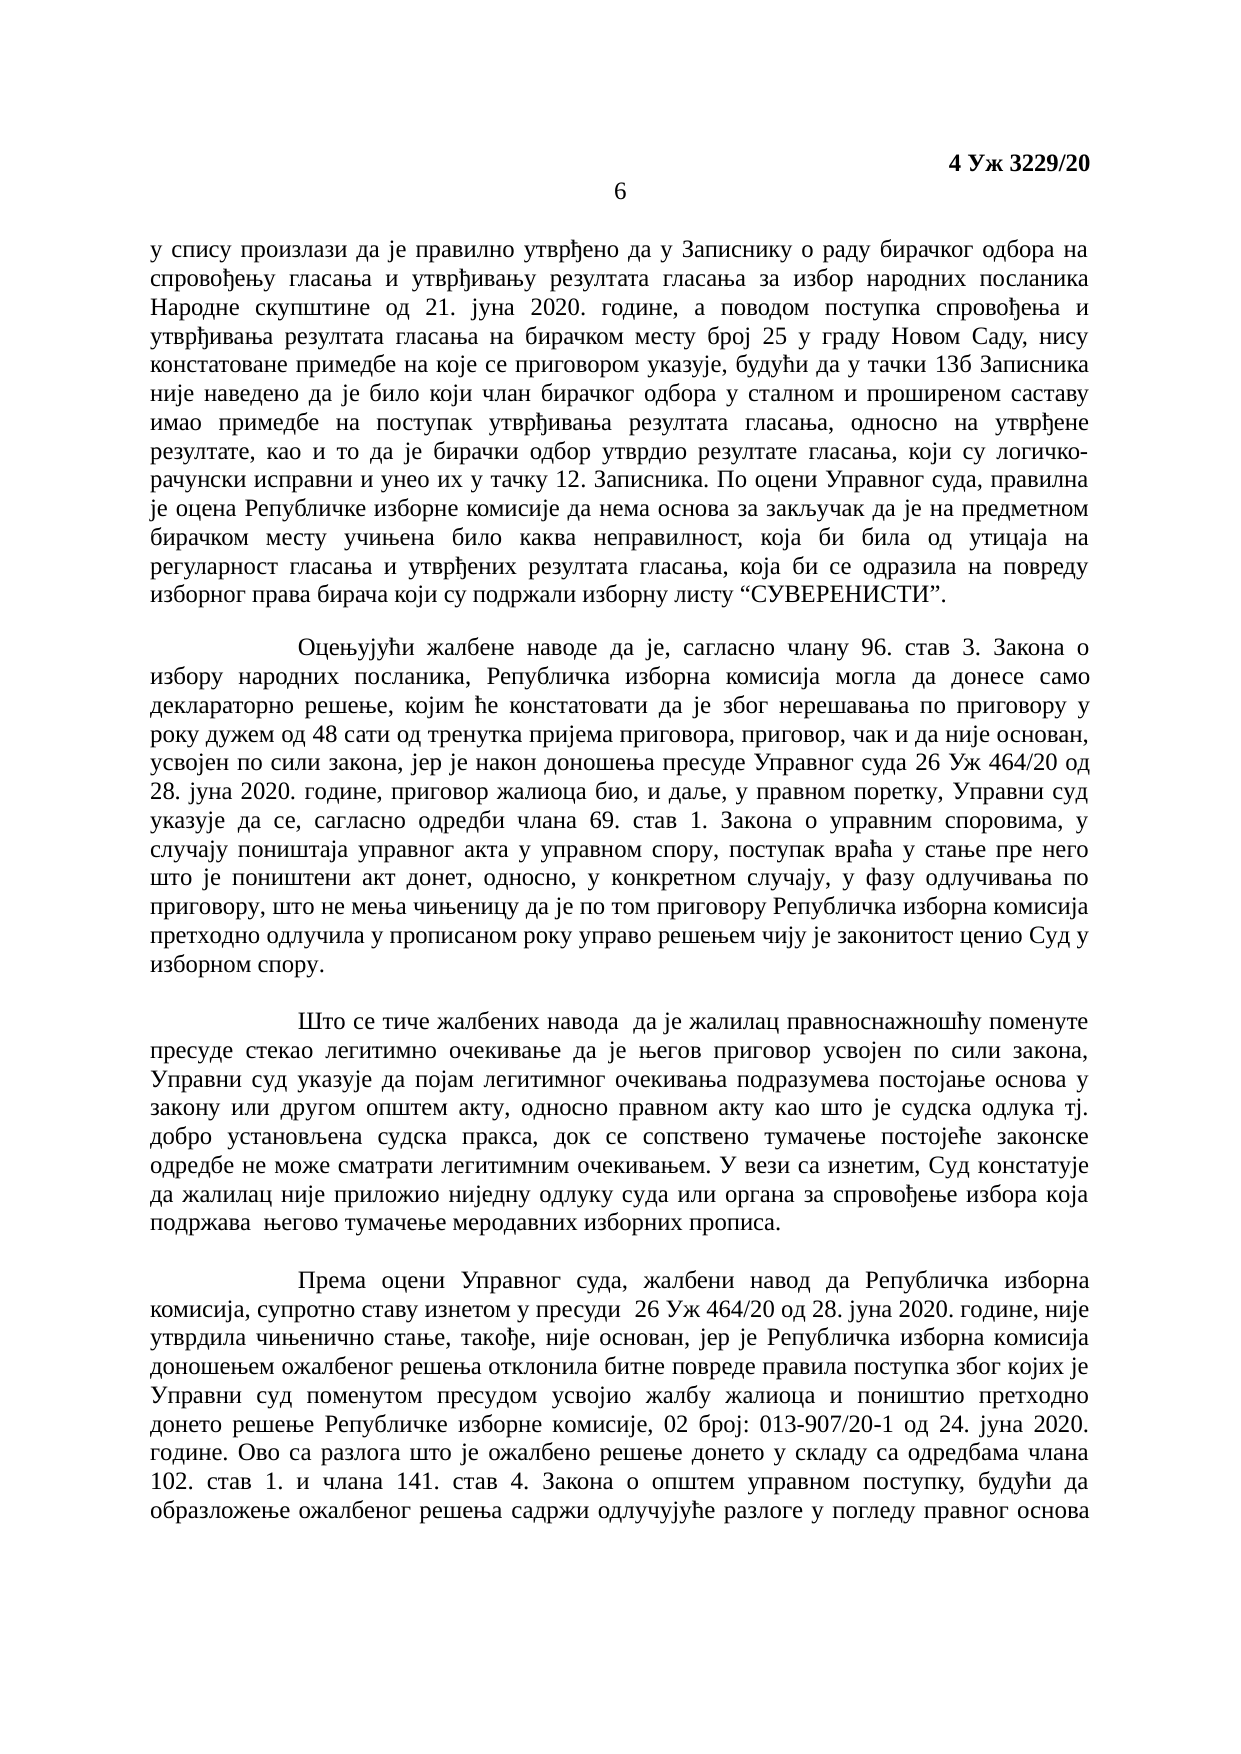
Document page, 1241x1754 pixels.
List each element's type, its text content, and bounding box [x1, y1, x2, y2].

text Према оцени Управног суда, жалбени навод да Републичка изборна комисија, супротно ставу изнетом у пресуди 26 Уж 464/20 од 28. јуна 2020. године, није утврдила чињенично стање, такође, није основан, јер је Републичка изборна комисија доношењем ожалбеног решења отклонила битне повреде правила поступка због којих је Управни суд поменутом пресудом усвојио жалбу жалиоца и поништио претходно донето решење Републичке изборне комисије, 02 број: 013-907/20-1 од 24. јуна 2020. године. Ово са разлога што је ожалбено решење донето у складу са одредбама члана 102. став 1. и члана 141. став 4. Закона о општем управном поступку, будући да образложење ожалбеног решења садржи одлучујуће разлоге у погледу правног основа [150, 1265, 1090, 1524]
text у спису произлази да је правилно утврђено да у Записнику о раду бирачког одбора на спровођењу гласања и утврђивању резултата гласања за избор народних посланика Народне скупштине од 21. јуна 2020. године, а поводом поступка спровођења и утврђивања резултата гласања на бирачком месту број 25 у граду Новом Саду, нису констатоване примедбе на које се приговором указује, будући да у тачки 13б Записника није наведено да је било који члан бирачког одбора у сталном и проширеном саставу имао примедбе на поступак утврђивања резултата гласања, односно на утврђене резултате, као и то да је бирачки одбор утврдио резултате гласања, који су логичко-рачунски исправни и унео их у тачку 12. Записника. По оцени Управног суда, правилна је оцена Републичке изборне комисије да нема основа за закључак да је на предметном бирачком месту учињена било каква неправилност, која би била од утицаја на регуларност гласања и утврђених резултата гласања, која би се одразила на повреду изборног права бирача који су подржали изборну листу “СУВЕРЕНИСТИ”. [150, 234, 1090, 608]
text Оцењујући жалбене наводе да је, сагласно члану 96. став 3. Закона о избору народних посланика, Републичка изборна комисија могла да донесе само деклараторно решење, којим ће констатовати да је због нерешавања по приговору у року дужем од 48 сати од тренутка пријема приговора, приговор, чак и да није основан, усвојен по сили закона, јер је након доношења пресуде Управног суда 26 Уж 464/20 од 28. јуна 2020. године, приговор жалиоца био, и даље, у правном поретку, Управни суд указује да се, сагласно одредби члана 69. став 1. Закона о управним споровима, у случају поништаја управног акта у управном спору, поступак враћа у стање пре него што је поништени акт донет, односно, у конкретном случају, у фазу одлучивања по приговору, што не мења чињеницу да је по том приговору Републичка изборна комисија претходно одлучила у прописаном року управо решењем чију је законитост ценио Суд у изборном спору. [150, 632, 1090, 977]
text Што се тиче жалбених навода да је жалилац правноснажношћу поменуте пресуде стекао легитимно очекивање да је његов приговор усвојен по сили закона, Управни суд указује да појам легитимног очекивања подразумева постојање основа у закону или другом општем акту, односно правном акту као што је судска одлука тј. добро установљена судска пракса, док се сопствено тумачење постојеће законске одредбе не може сматрати легитимним очекивањем. У вези са изнетим, Суд констатује да жалилац није приложио ниједну одлуку суда или органа за спровођење избора која подржава његово тумачење меродавних изборних прописа. [150, 1006, 1090, 1236]
